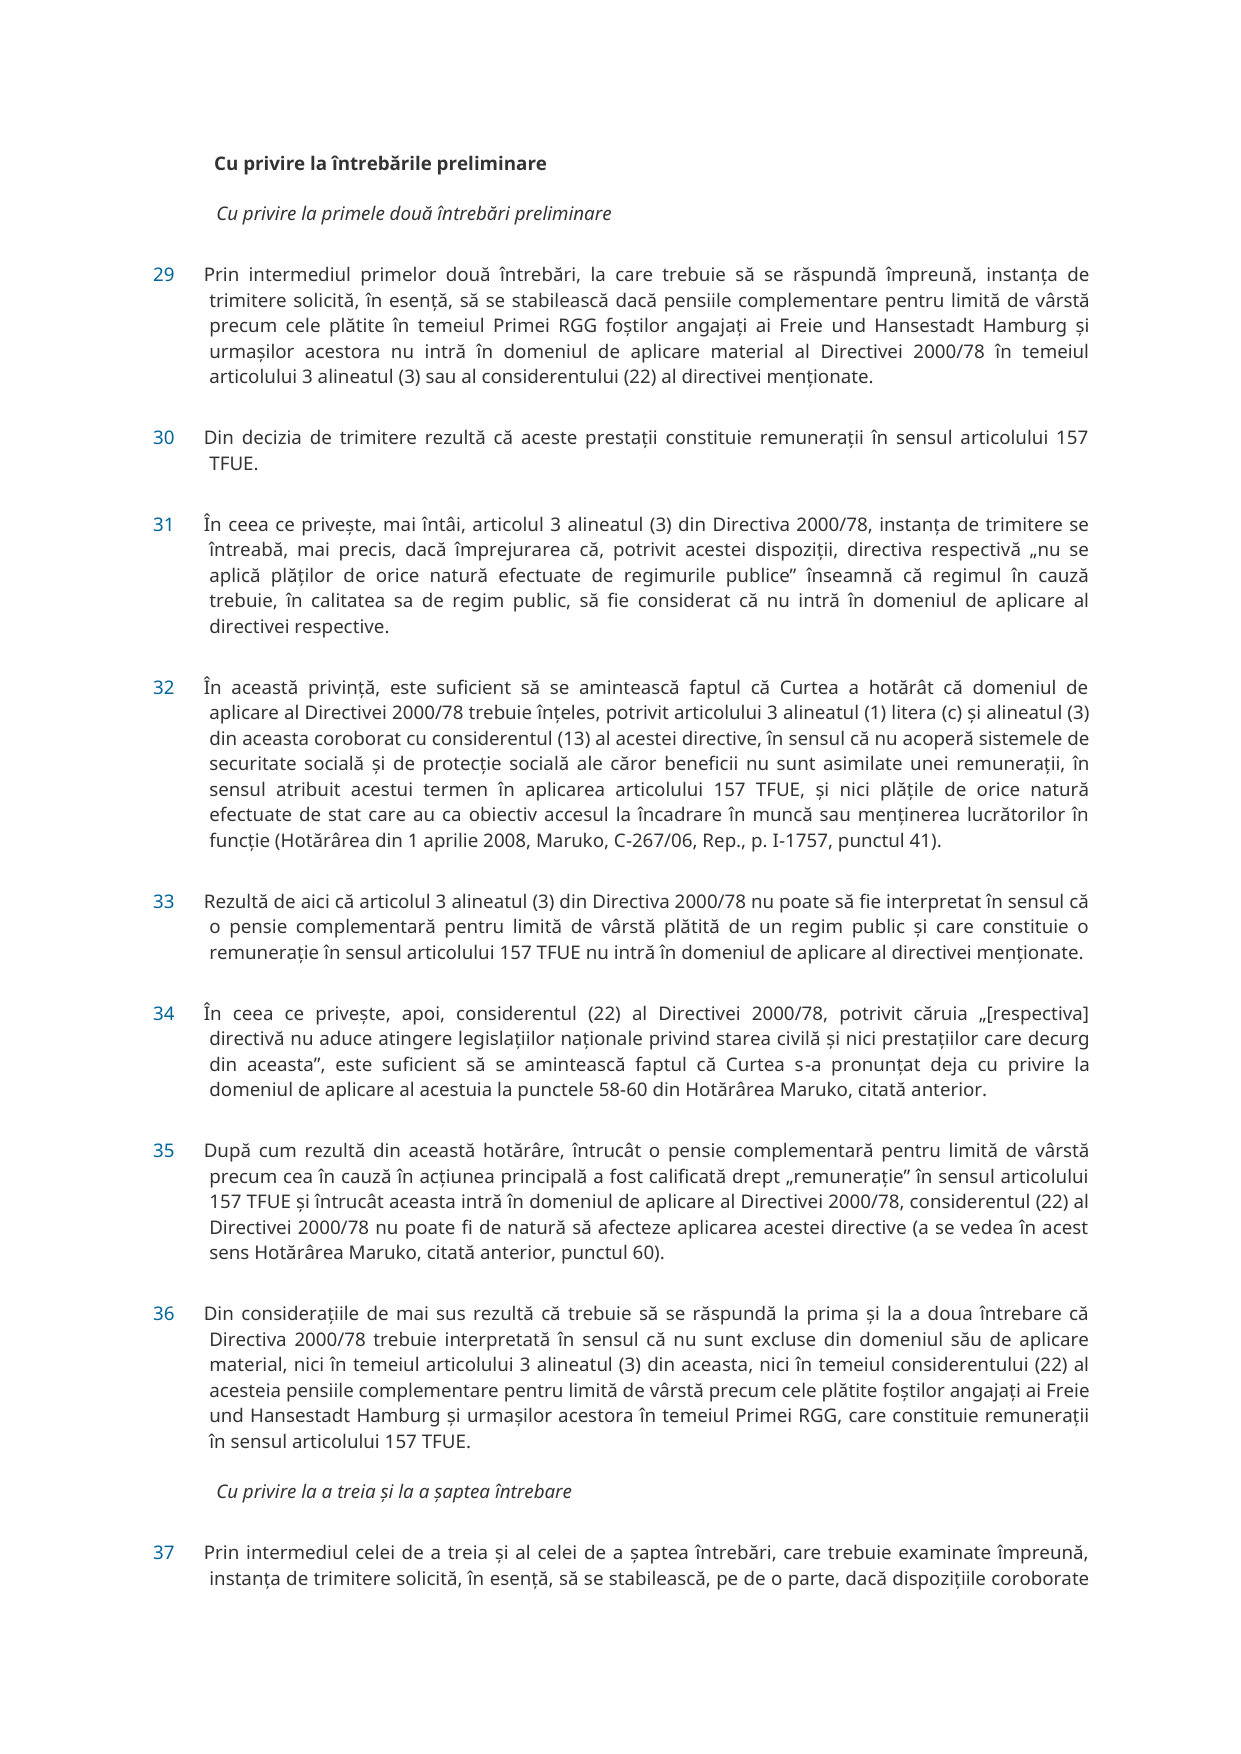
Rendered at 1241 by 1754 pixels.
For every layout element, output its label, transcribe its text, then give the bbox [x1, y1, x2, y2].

text 37 Prin intermediul celei de a treia și al celei de a șaptea întrebări, care trebuie examinate împreună, instanța de trimitere solicită, în esență, să se stabilească, pe de o parte, dacă dispozițiile coroborate [153, 1539, 1090, 1591]
text 32 În această privință, este suficient să se amintească faptul că Curtea a hotărât că domeniul de aplicare al Directivei 2000/78 trebuie înțeles, potrivit articolului 3 alineatul (1) litera (c) și alineatul (3) din aceasta coroborat cu considerentul (13) al acestei directive, în sensul că nu acoperă sistemele de securitate socială și de protecție socială ale căror beneficii nu sunt asimilate unei remunerații, în sensul atribuit acestui termen în aplicarea articolului 157 TFUE, și nici plățile de orice natură efectuate de stat care au ca obiectiv accesul la încadrare în muncă sau menținerea lucrătorilor în funcție (Hotărârea din 1 aprilie 2008, Maruko, C‑267/06, Rep., p. I‑1757, punctul 41). [153, 674, 1090, 853]
text Cu privire la întrebările preliminare [209, 150, 1090, 176]
text 33 Rezultă de aici că articolul 3 alineatul (3) din Directiva 2000/78 nu poate să fie interpretat în sensul că o pensie complementară pentru limită de vârstă plătită de un regim public și care constituie o remunerație în sensul articolului 157 TFUE nu intră în domeniul de aplicare al directivei menționate. [153, 888, 1090, 964]
text 36 Din considerațiile de mai sus rezultă că trebuie să se răspundă la prima și la a doua întrebare că Directiva 2000/78 trebuie interpretată în sensul că nu sunt excluse din domeniul său de aplicare material, nici în temeiul articolului 3 alineatul (3) din aceasta, nici în temeiul considerentului (22) al acesteia pensiile complementare pentru limită de vârstă precum cele plătite foștilor angajați ai Freie und Hansestadt Hamburg și urmașilor acestora în temeiul Primei RGG, care constituie remunerații în sensul articolului 157 TFUE. [153, 1301, 1090, 1454]
text 34 În ceea ce privește, apoi, considerentul (22) al Directivei 2000/78, potrivit căruia „[respectiva] directivă nu aduce atingere legislațiilor naționale privind starea civilă și nici prestațiilor care decurg din aceasta”, este suficient să se amintească faptul că Curtea s‑a pronunțat deja cu privire la domeniul de aplicare al acestuia la punctele 58-60 din Hotărârea Maruko, citată anterior. [153, 1000, 1090, 1102]
text 29 Prin intermediul primelor două întrebări, la care trebuie să se răspundă împreună, instanța de trimitere solicită, în esență, să se stabilească dacă pensiile complementare pentru limită de vârstă precum cele plătite în temeiul Primei RGG foștilor angajați ai Freie und Hansestadt Hamburg și urmașilor acestora nu intră în domeniul de aplicare material al Directivei 2000/78 în temeiul articolului 3 alineatul (3) sau al considerentului (22) al directivei menționate. [153, 261, 1090, 389]
text 30 Din decizia de trimitere rezultă că aceste prestații constituie remunerații în sensul articolului 157 TFUE. [153, 424, 1090, 476]
text 31 În ceea ce privește, mai întâi, articolul 3 alineatul (3) din Directiva 2000/78, instanța de trimitere se întreabă, mai precis, dacă împrejurarea că, potrivit acestei dispoziții, directiva respectivă „nu se aplică plăților de orice natură efectuate de regimurile publice” înseamnă că regimul în cauză trebuie, în calitatea sa de regim public, să fie considerat că nu intră în domeniul de aplicare al directivei respective. [153, 511, 1090, 638]
text 35 După cum rezultă din această hotărâre, întrucât o pensie complementară pentru limită de vârstă precum cea în cauză în acțiunea principală a fost calificată drept „remunerație” în sensul articolului 157 TFUE și întrucât aceasta intră în domeniul de aplicare al Directivei 2000/78, considerentul (22) al Directivei 2000/78 nu poate fi de natură să afecteze aplicarea acestei directive (a se vedea în acest sens Hotărârea Maruko, citată anterior, punctul 60). [153, 1137, 1090, 1265]
text Cu privire la a treia și la a șaptea întrebare [209, 1479, 1090, 1504]
text Cu privire la primele două întrebări preliminare [209, 201, 1090, 226]
